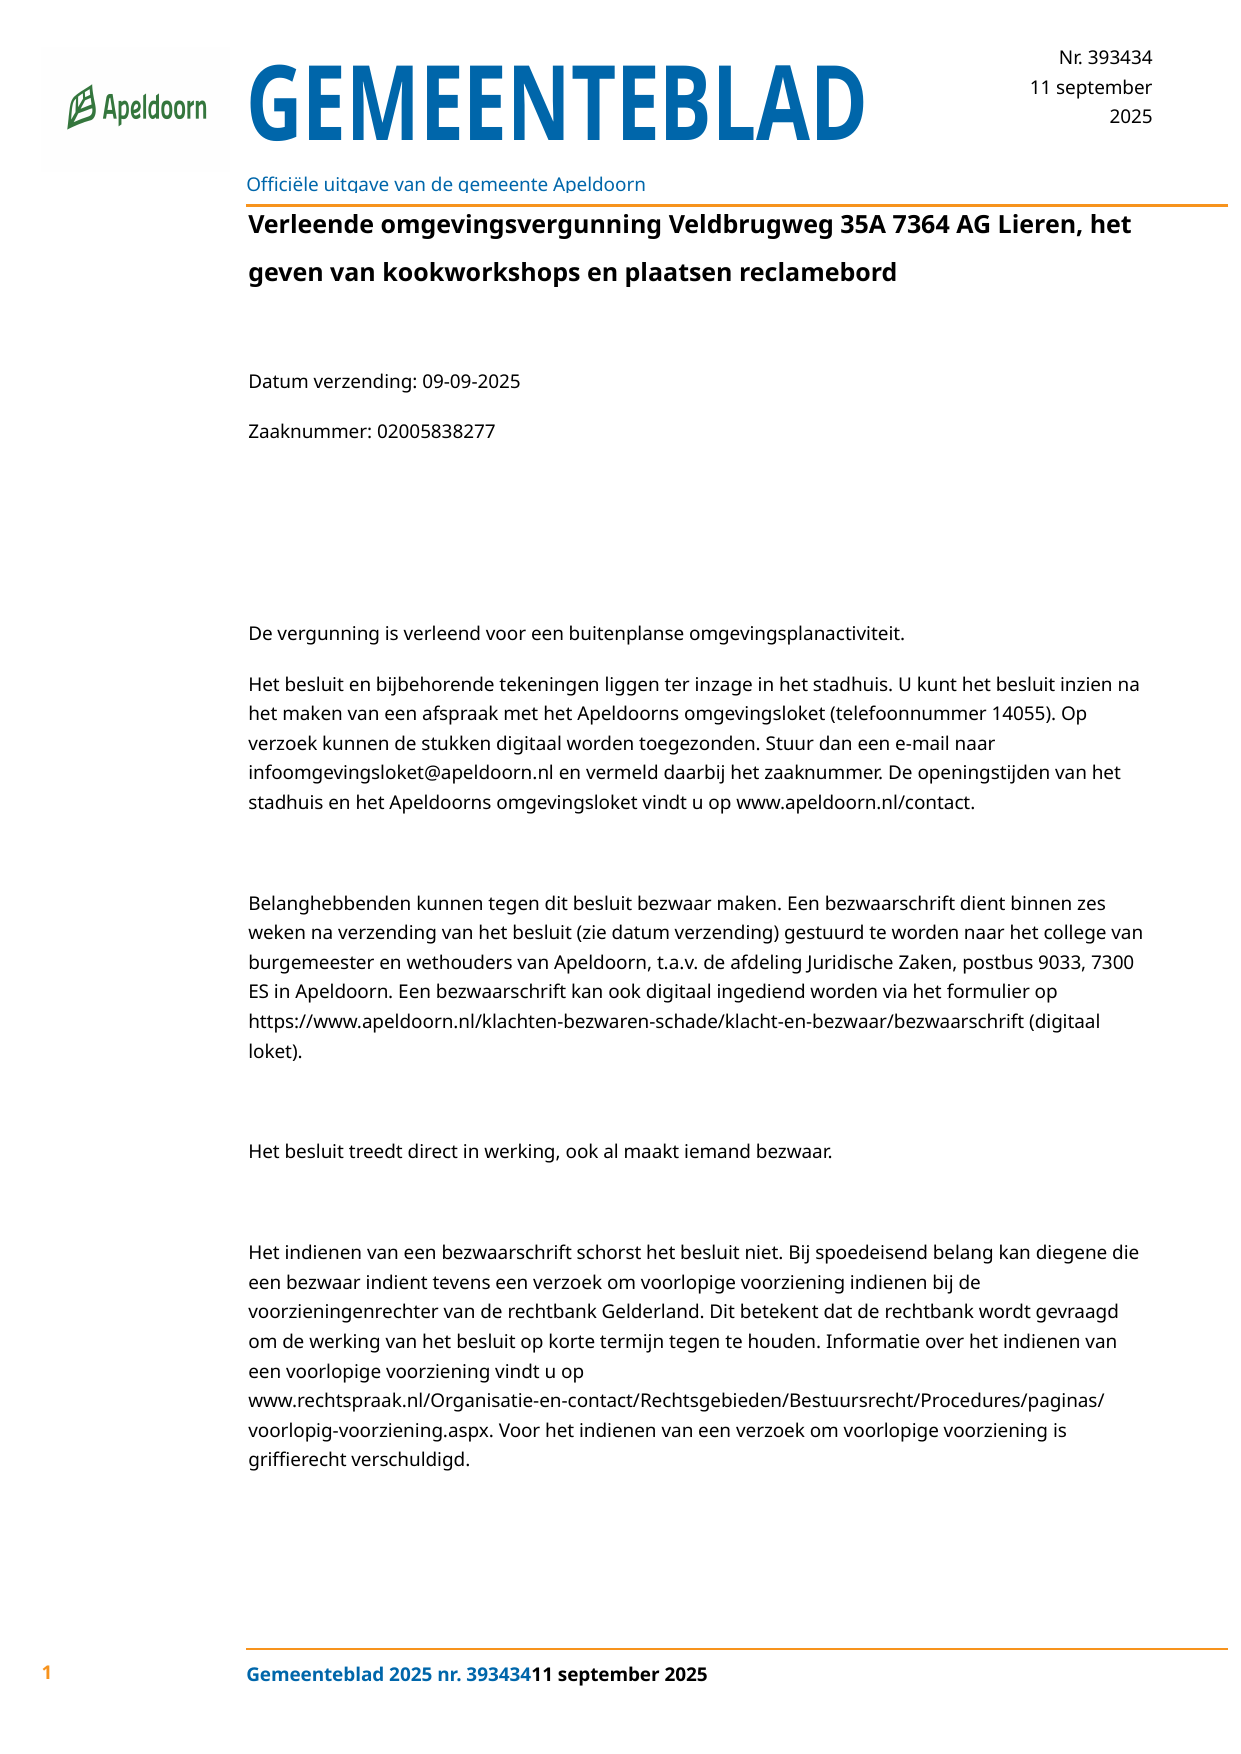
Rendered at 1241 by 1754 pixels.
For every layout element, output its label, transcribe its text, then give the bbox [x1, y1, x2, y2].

text Zaaknummer: 02005838277 [248, 419, 1152, 444]
text Verleende omgevingsvergunning Veldbrugweg 35A 7364 AG Lieren, het geven van kookworkshops en plaatsen reclamebord [248, 207, 1152, 288]
text Het besluit treedt direct in werking, ook al maakt iemand bezwaar. [248, 1139, 1152, 1164]
text Datum verzending: 09-09-2025 [248, 368, 1152, 394]
text Het besluit en bijbehorende tekeningen liggen ter inzage in het stadhuis. U kunt het besluit inzien na het maken van een afspraak met het Apeldoorns omgevingsloket (telefoonnummer 14055). Op verzoek kunnen de stukken digitaal worden toegezonden. Stuur dan een e-mail naar infoomgevingsloket@apeldoorn.nl en vermeld daarbij het zaaknummer. De openingstijden van het stadhuis en het Apeldoorns omgevingsloket vindt u op www.apeldoorn.nl/contact. [248, 671, 1152, 815]
picture [41, 47, 231, 172]
text Het indienen van een bezwaarschrift schorst het besluit niet. Bij spoedeisend belang kan diegene die een bezwaar indient tevens een verzoek om voorlopige voorziening indienen bij de voorzieningenrechter van de rechtbank Gelderland. Dit betekent dat de rechtbank wordt gevraagd om de werking van het besluit op korte termijn tegen te houden. Informatie over het indienen van een voorlopige voorziening vindt u op www.rechtspraak.nl/Organisatie-en-contact/Rechtsgebieden/Bestuursrecht/Procedures/paginas/voorlopig-voorziening.aspx. Voor het indienen van een verzoek om voorlopige voorziening is griffierecht verschuldigd. [248, 1239, 1152, 1472]
text Belanghebbenden kunnen tegen dit besluit bezwaar maken. Een bezwaarschrift dient binnen zes weken na verzending van het besluit (zie datum verzending) gestuurd te worden naar het college van burgemeester en wethouders van Apeldoorn, t.a.v. de afdeling Juridische Zaken, postbus 9033, 7300 ES in Apeldoorn. Een bezwaarschrift kan ook digitaal ingediend worden via het formulier op https://www.apeldoorn.nl/klachten-bezwaren-schade/klacht-en-bezwaar/bezwaarschrift (digitaal loket). [248, 890, 1152, 1064]
text De vergunning is verleend voor een buitenplanse omgevingsplanactiviteit. [248, 620, 1152, 646]
